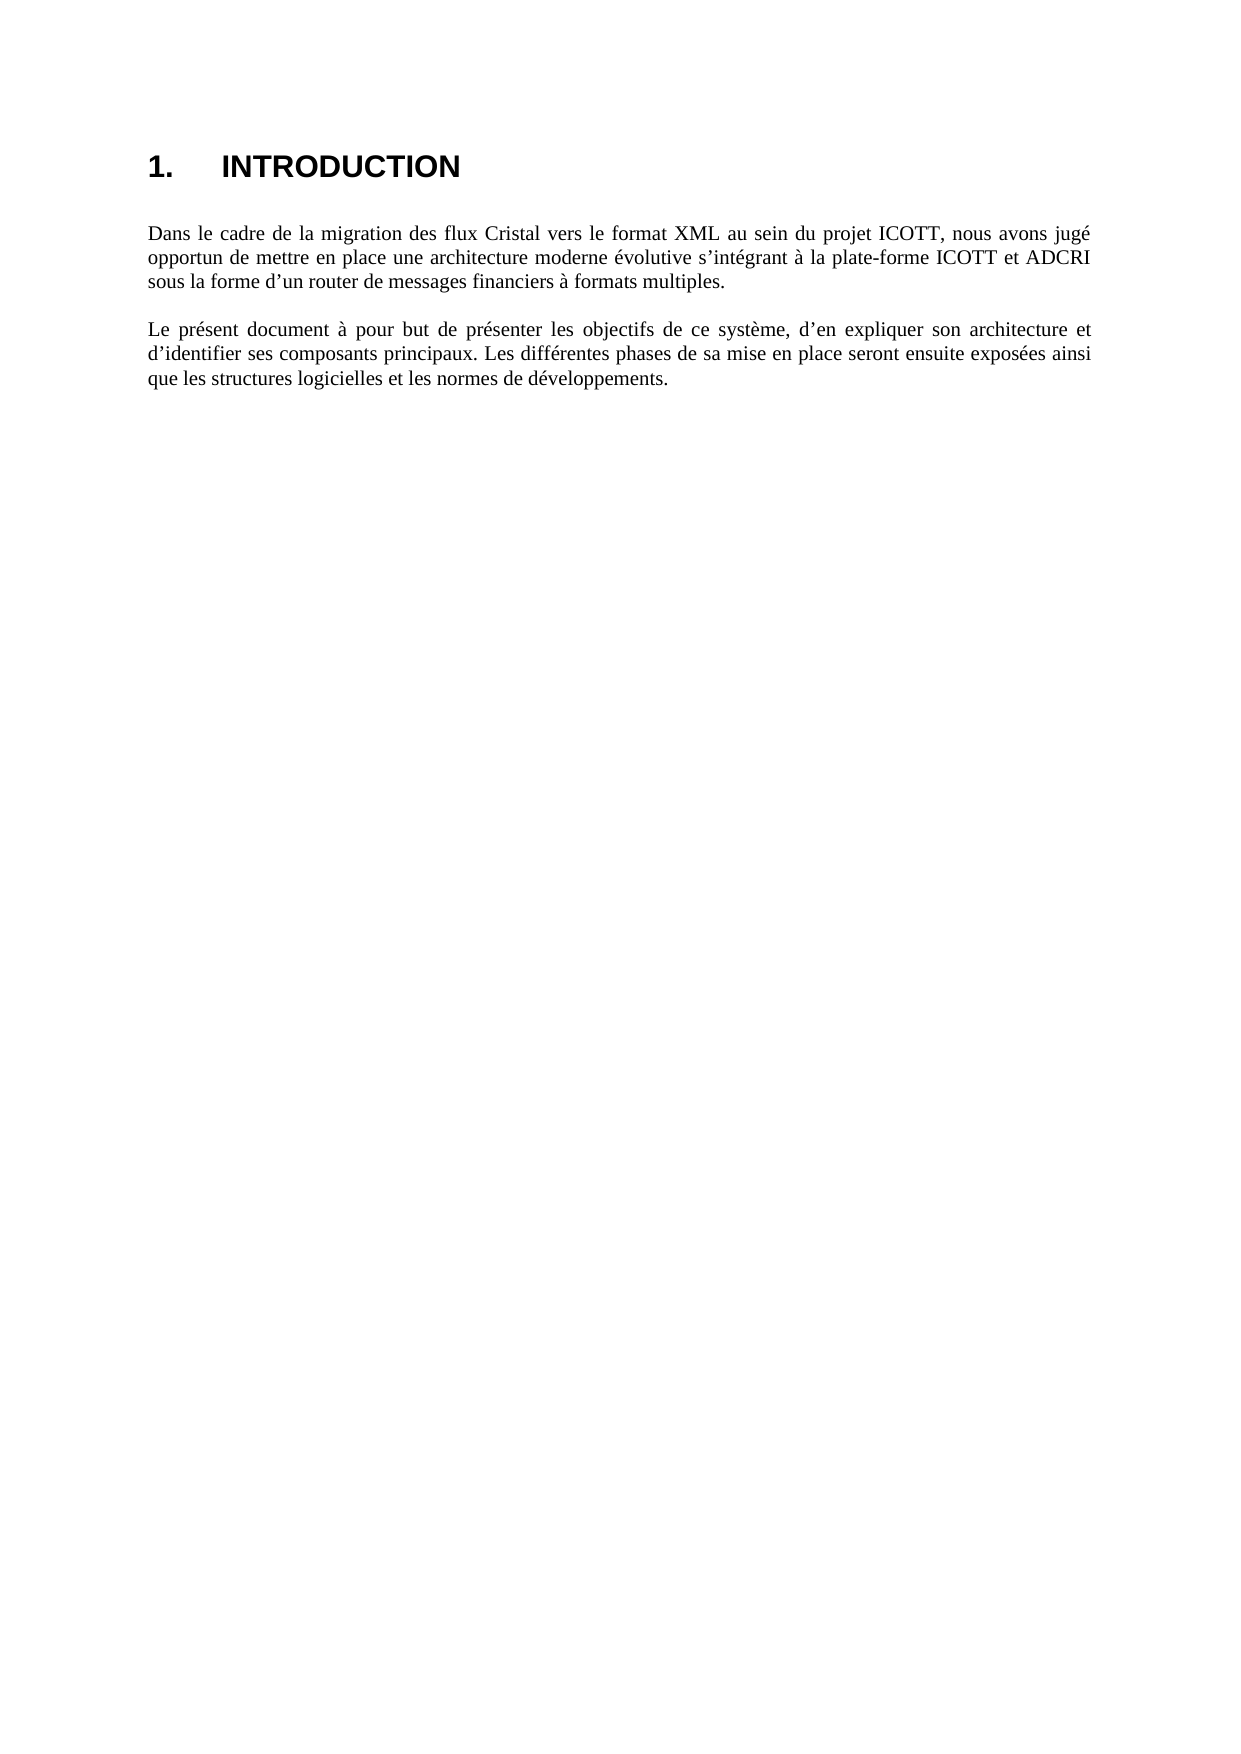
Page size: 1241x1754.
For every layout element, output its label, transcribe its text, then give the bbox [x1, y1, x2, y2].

text Dans le cadre de la migration des flux Cristal vers le format XML au sein du projet ICOTT, nous avons jugé opportun de mettre en place une architecture moderne évolutive s’intégrant à la plate-forme ICOTT et ADCRI sous la forme d’un router de messages financiers à formats multiples. [148, 221, 1092, 293]
subtitle Introduction [148, 148, 1092, 183]
text Le présent document à pour but de présenter les objectifs de ce système, d’en expliquer son architecture et d’identifier ses composants principaux. Les différentes phases de sa mise en place seront ensuite exposées ainsi que les structures logicielles et les normes de développements. [148, 317, 1092, 389]
